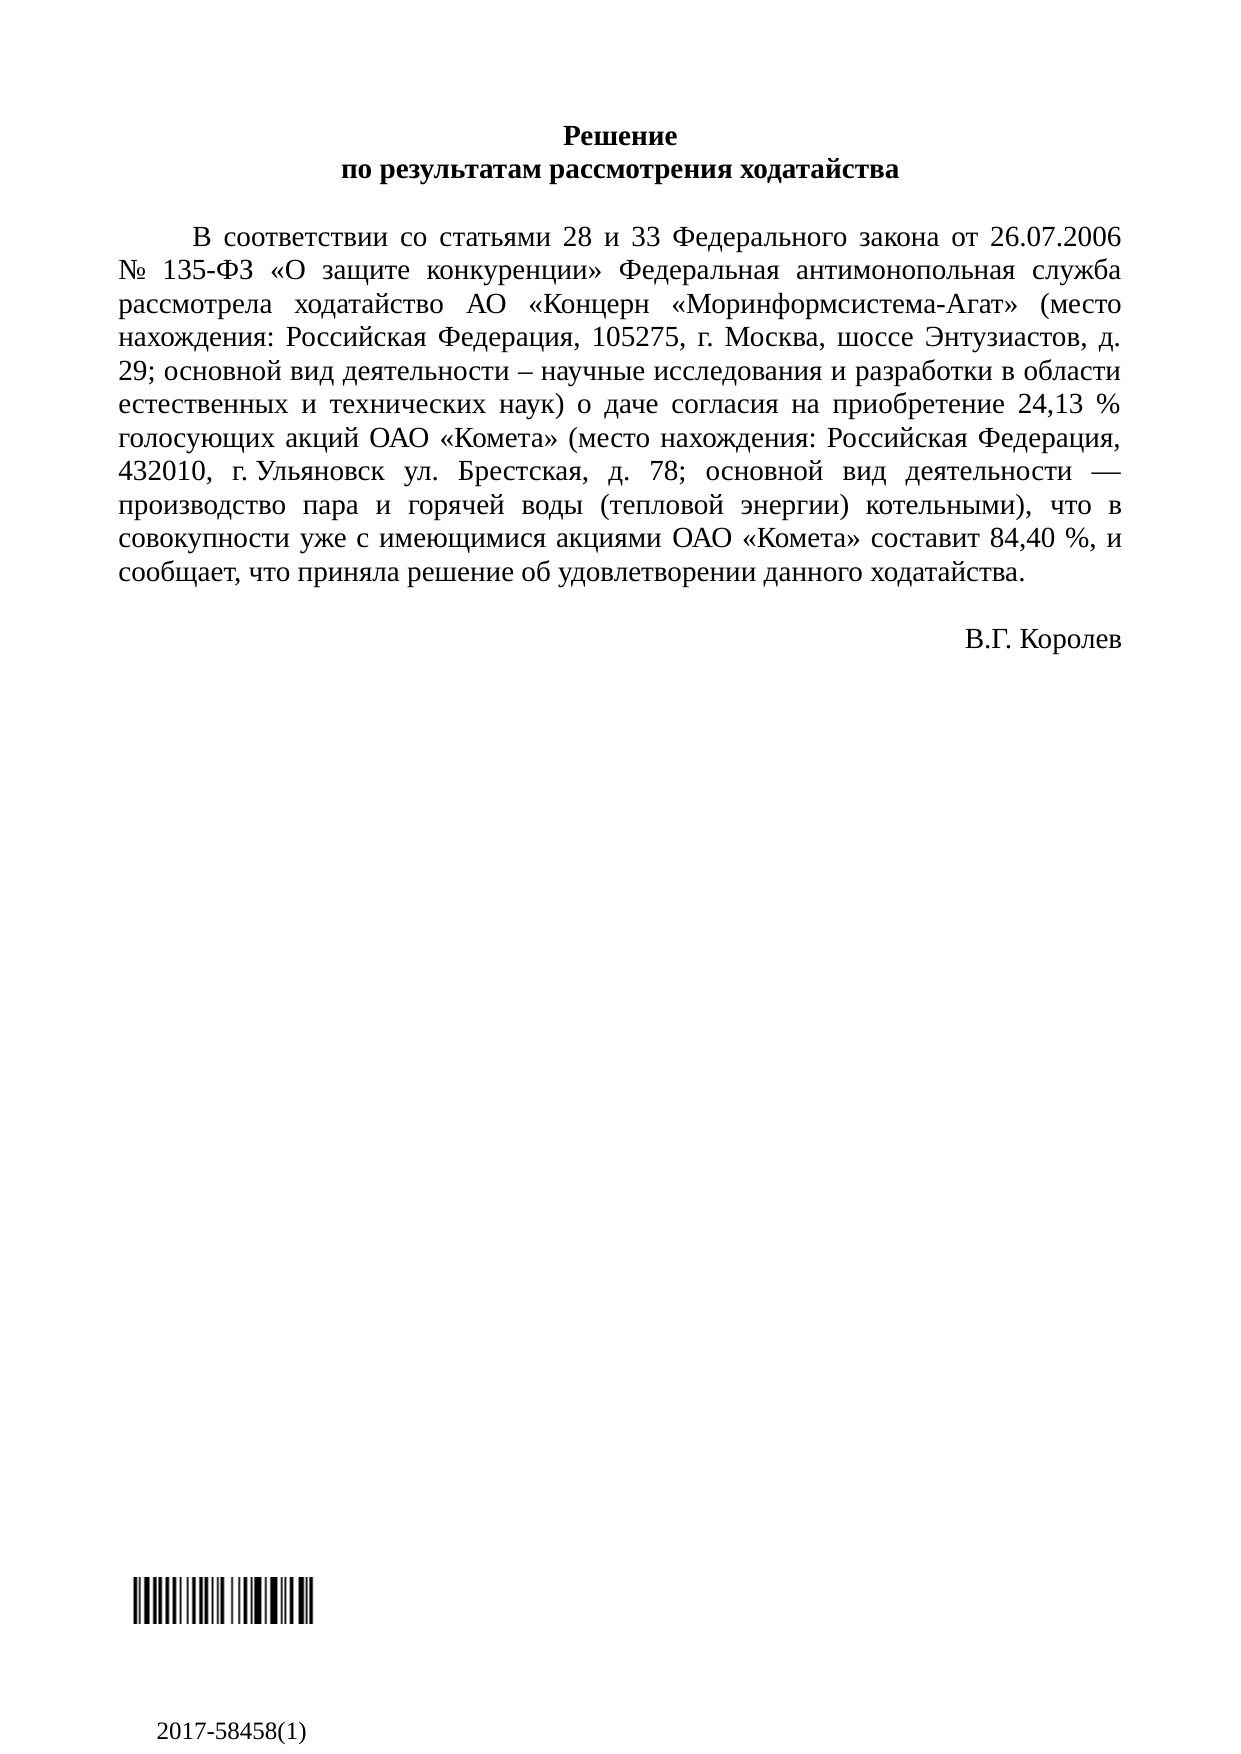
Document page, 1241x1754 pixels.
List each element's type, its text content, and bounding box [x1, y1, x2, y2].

text В соответствии со статьями 28 и 33 Федерального закона от 26.07.2006 № 135-ФЗ «О защите конкуренции» Федеральная антимонопольная служба рассмотрела ходатайство АО «Концерн «Моринформсистема-Агат» (место нахождения: Российская Федерация, 105275, г. Москва, шоссе Энтузиастов, д. 29; основной вид деятельности – научные исследования и разработки в области естественных и технических наук) о даче согласия на приобретение 24,13 % голосующих акций ОАО «Комета» (место нахождения: Российская Федерация, 432010, г. Ульяновск ул. Брестская, д. 78; основной вид деятельности — производство пара и горячей воды (тепловой энергии) котельными), что в совокупности уже с имеющимися акциями ОАО «Комета» составит 84,40 %, и сообщает, что приняла решение об удовлетворении данного ходатайства. [118, 219, 1122, 588]
picture [118, 1577, 331, 1624]
text В.Г. Королев [118, 621, 1122, 655]
text по результатам рассмотрения ходатайства [118, 152, 1122, 185]
text Решение [118, 118, 1122, 152]
